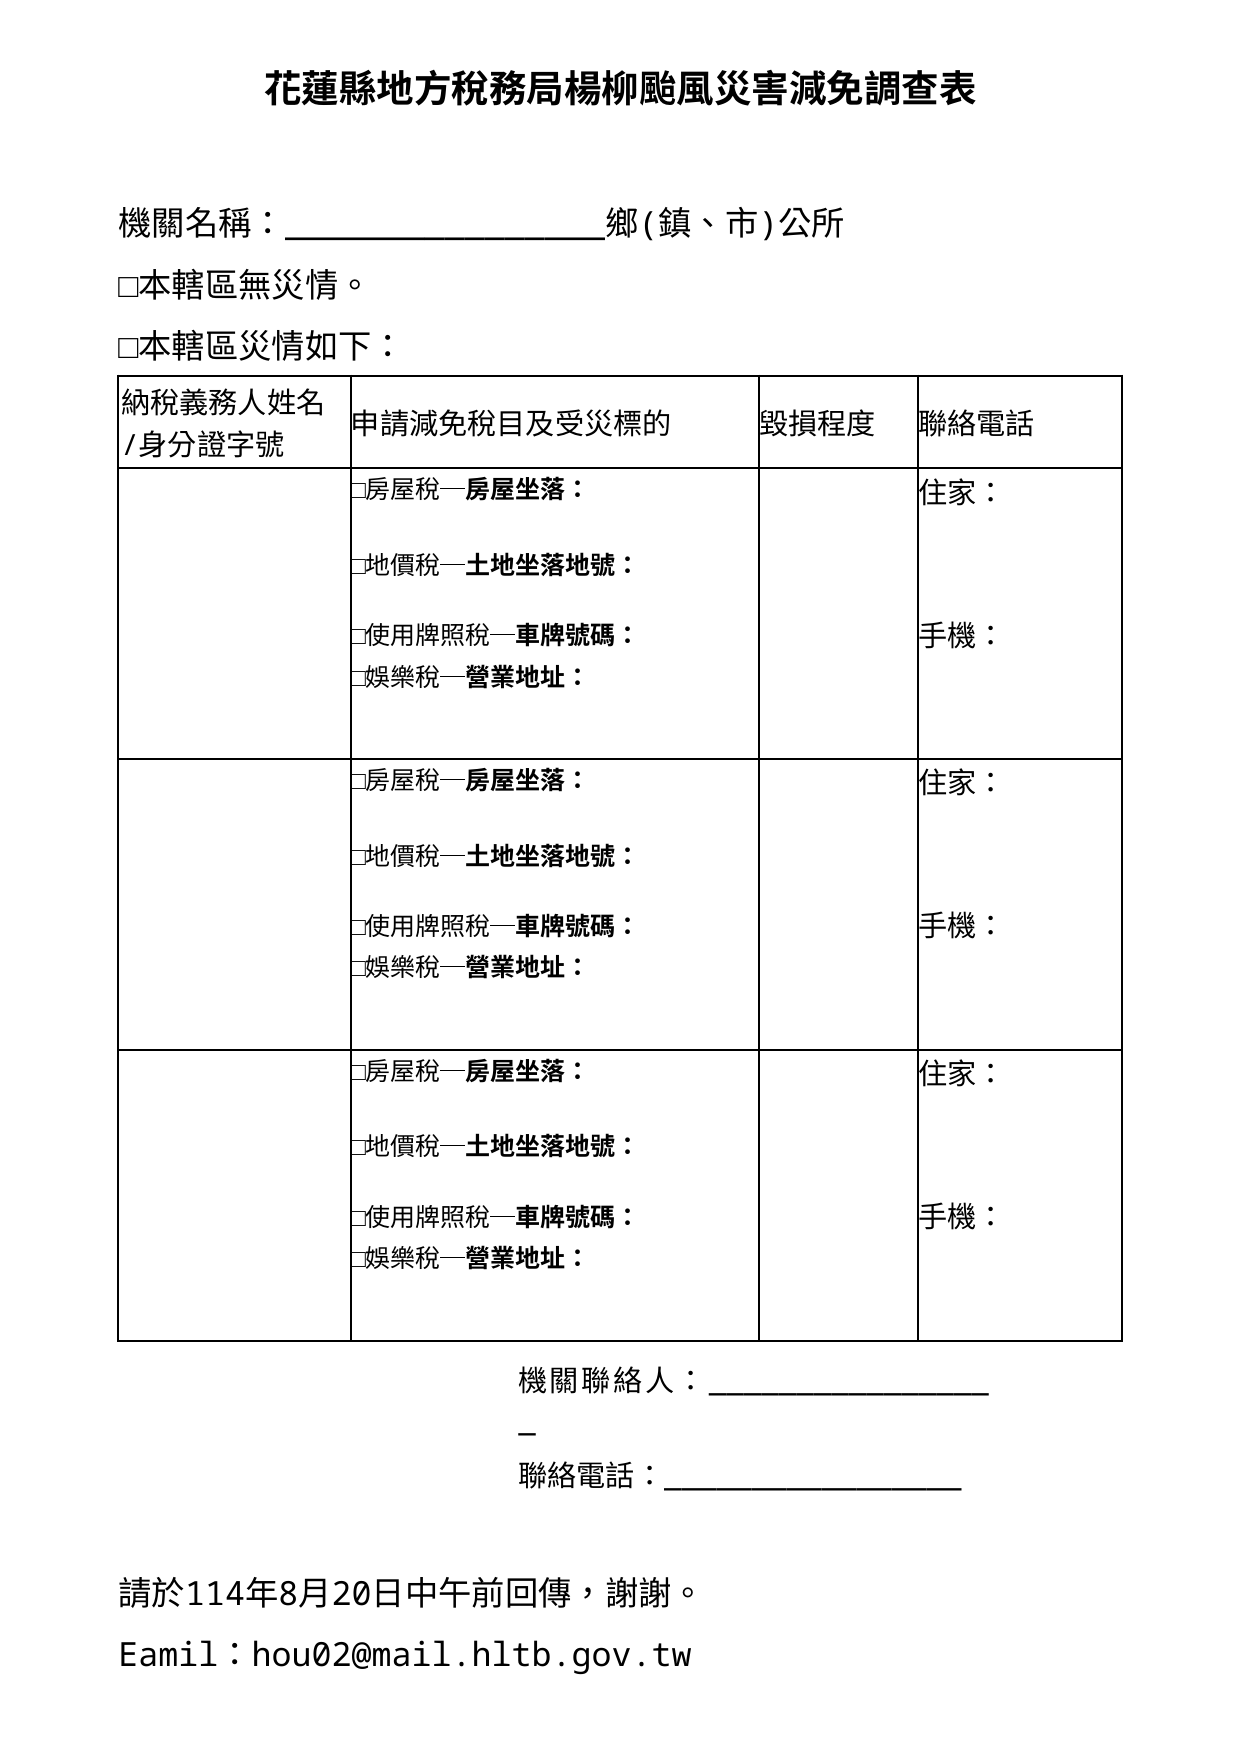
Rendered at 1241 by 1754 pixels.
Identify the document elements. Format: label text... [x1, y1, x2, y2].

text 機關聯絡人：_________________ [518, 1358, 989, 1440]
table_header 申請減免稅目及受災標的 [352, 377, 758, 467]
table_cell [760, 469, 917, 758]
table_header 毀損程度 [760, 377, 917, 467]
table_cell [119, 760, 350, 1049]
table_header 聯絡電話 [919, 377, 1121, 467]
table_cell [119, 1051, 350, 1340]
text 請於114年8月20日中午前回傳，謝謝。 [118, 1567, 1122, 1615]
text Eamil：hou02@mail.hltb.gov.tw [118, 1628, 1122, 1676]
table_cell 住家： 手機： [919, 760, 1121, 1049]
table_cell [119, 469, 350, 758]
table_cell □房屋稅─房屋坐落： □地價稅─土地坐落地號： □使用牌照稅─車牌號碼： □娛樂稅─營業地址： [352, 1051, 758, 1340]
table_cell □房屋稅─房屋坐落： □地價稅─土地坐落地號： □使用牌照稅─車牌號碼： □娛樂稅─營業地址： [352, 760, 758, 1049]
table_cell 住家： 手機： [919, 469, 1121, 758]
text 花蓮縣地方稅務局楊柳颱風災害減免調查表 [118, 59, 1122, 113]
table_cell [760, 760, 917, 1049]
table_cell □房屋稅─房屋坐落： □地價稅─土地坐落地號： □使用牌照稅─車牌號碼： □娛樂稅─營業地址： [352, 469, 758, 758]
text □本轄區災情如下： [118, 320, 1122, 368]
text □本轄區無災情。 [118, 258, 1122, 307]
table_cell 住家： 手機： [919, 1051, 1121, 1340]
text 機關名稱：________________鄉(鎮、市)公所 [118, 197, 1122, 245]
text 聯絡電話：_________________ [518, 1453, 989, 1495]
table_header 納稅義務人姓名 /身分證字號 [119, 377, 350, 467]
table_cell [760, 1051, 917, 1340]
